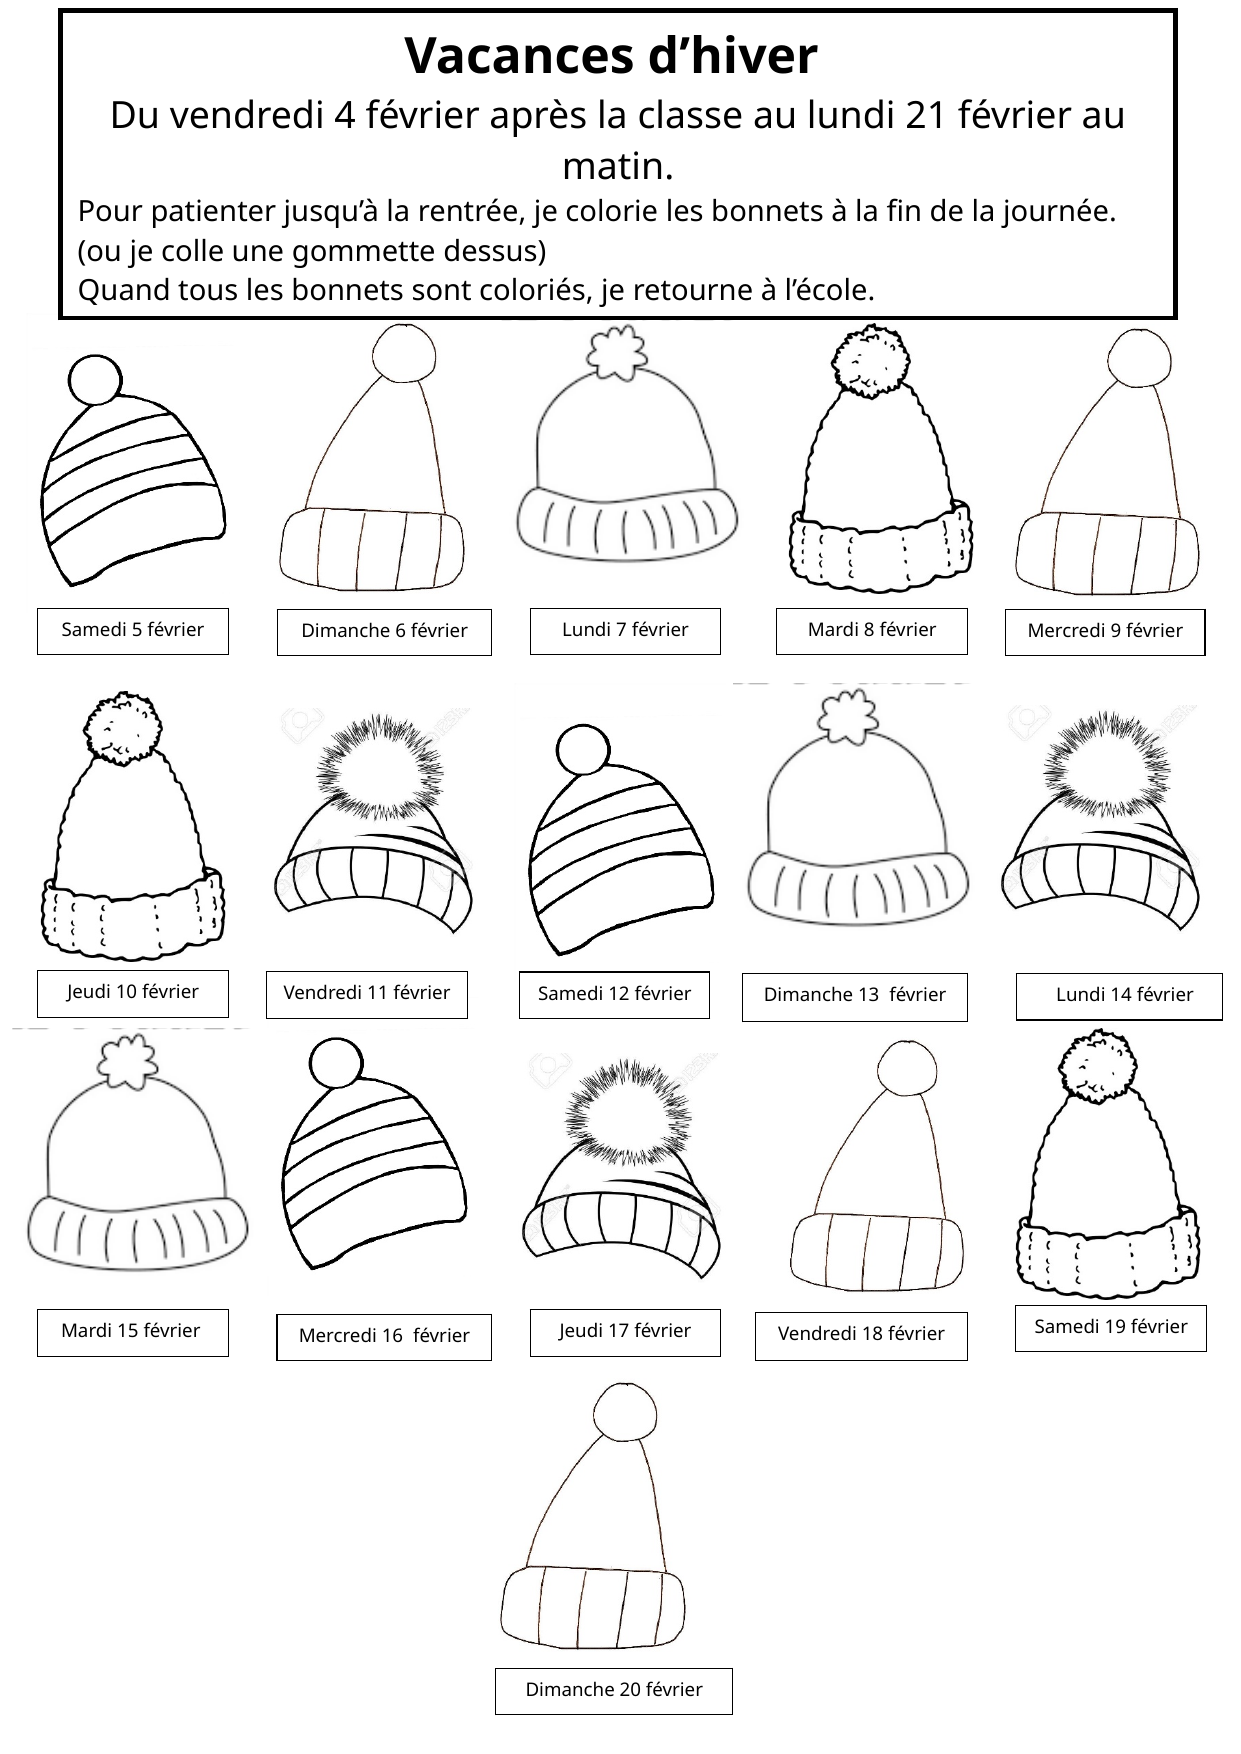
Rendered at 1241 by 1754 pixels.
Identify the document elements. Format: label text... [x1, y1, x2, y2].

text Quand tous les bonnets sont coloriés, je retourne à l’école. [77, 269, 1158, 308]
text Mercredi 16 février [292, 1322, 476, 1347]
text Vacances d’hiver Du vendredi 4 février après la classe au lundi 21 février au matin. [77, 20, 1158, 190]
text Mercredi 9 février [1021, 617, 1189, 642]
text Dimanche 20 février [511, 1676, 717, 1702]
text Samedi 12 février [535, 980, 694, 1005]
text Samedi 5 février [53, 616, 213, 642]
text Vendredi 11 février [282, 979, 452, 1005]
text Jeudi 17 février [546, 1317, 705, 1343]
text Lundi 14 février [1032, 981, 1207, 1007]
text Vendredi 18 février [771, 1320, 952, 1346]
text Jeudi 10 février [53, 979, 213, 1004]
text Mardi 8 février [792, 616, 952, 642]
text Dimanche 6 février [293, 617, 476, 642]
text Samedi 19 février [1031, 1313, 1191, 1339]
text Lundi 7 février [546, 616, 705, 642]
text Pour patienter jusqu’à la rentrée, je colorie les bonnets à la fin de la journée. (ou je colle une gommette dessus) [77, 190, 1158, 269]
text Mardi 15 février [53, 1318, 213, 1343]
text Dimanche 13 février [758, 981, 952, 1007]
